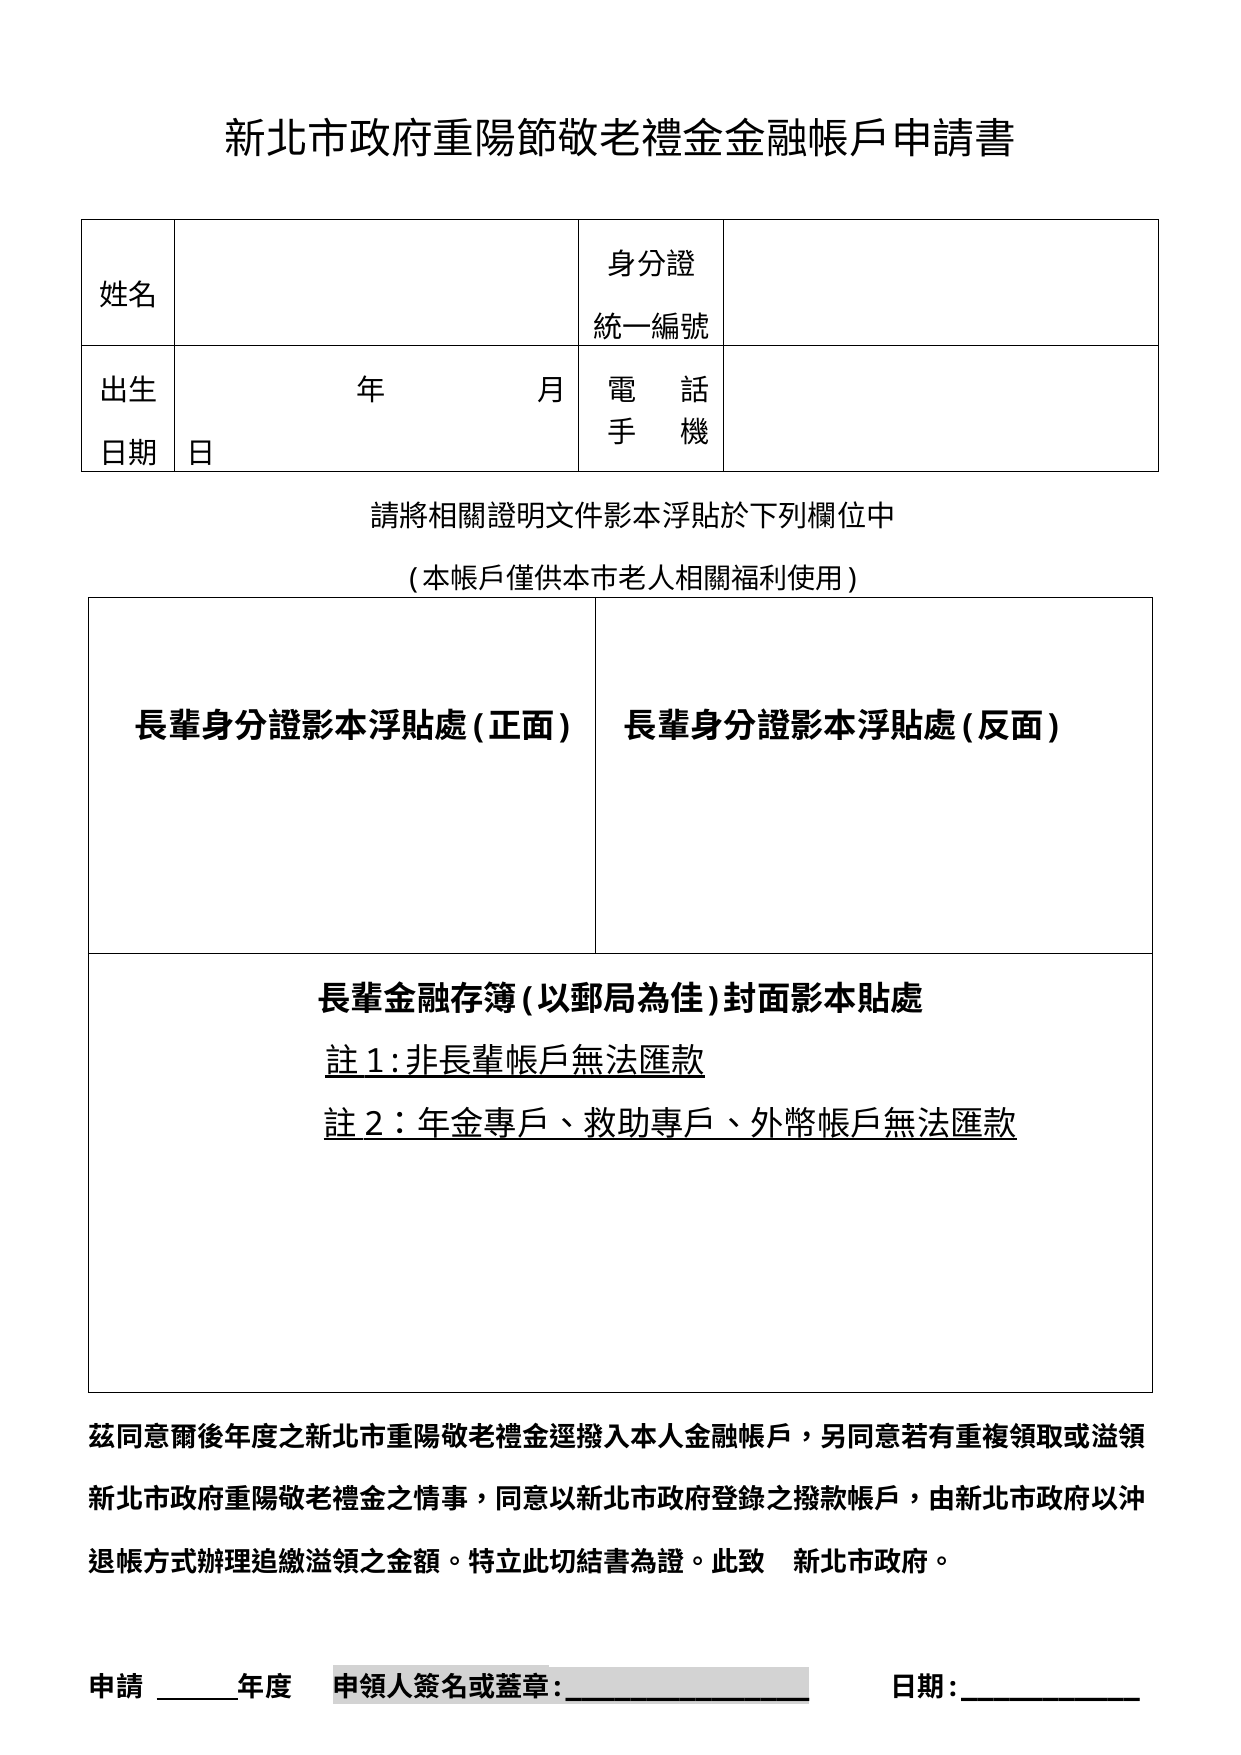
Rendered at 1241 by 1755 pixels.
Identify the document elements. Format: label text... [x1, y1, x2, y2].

table_header 長輩身分證影本浮貼處(反面) [596, 598, 1152, 953]
table_cell 年 月 日 [175, 346, 578, 471]
table_cell [724, 346, 1158, 471]
text (本帳戶僅供本巿老人相關福利使用) [114, 535, 1152, 597]
table_header [724, 220, 1158, 345]
table_header 長輩身分證影本浮貼處(正面) [89, 598, 595, 953]
text 新北市政府重陽節敬老禮金金融帳戶申請書 [89, 94, 1152, 157]
table_cell 長輩金融存簿(以郵局為佳)封面影本貼處 註1:非長輩帳戶無法匯款 註2：年金專戶、救助專戶、外幣帳戶無法匯款 [89, 954, 1152, 1392]
text 請將相關證明文件影本浮貼於下列欄位中 [114, 472, 1152, 535]
table_header [175, 220, 578, 345]
table_cell 電 話 手 機 [579, 346, 723, 471]
table_header 身分證 統一編號 [579, 220, 723, 345]
table_header 姓名 [82, 220, 174, 345]
text 茲同意爾後年度之新北市重陽敬老禮金逕撥入本人金融帳戶，另同意若有重複領取或溢領新北市政府重陽敬老禮金之情事，同意以新北市政府登錄之撥款帳戶，由新北市政府以沖退帳方式辦理追繳溢領之金額。特立此切結書為證。此致 新北市政府。 [89, 1393, 1152, 1580]
table_cell 出生日期 [82, 346, 174, 471]
text 申請 年度 申領人簽名或蓋章:_______________ 日期:___________ [89, 1643, 1152, 1705]
